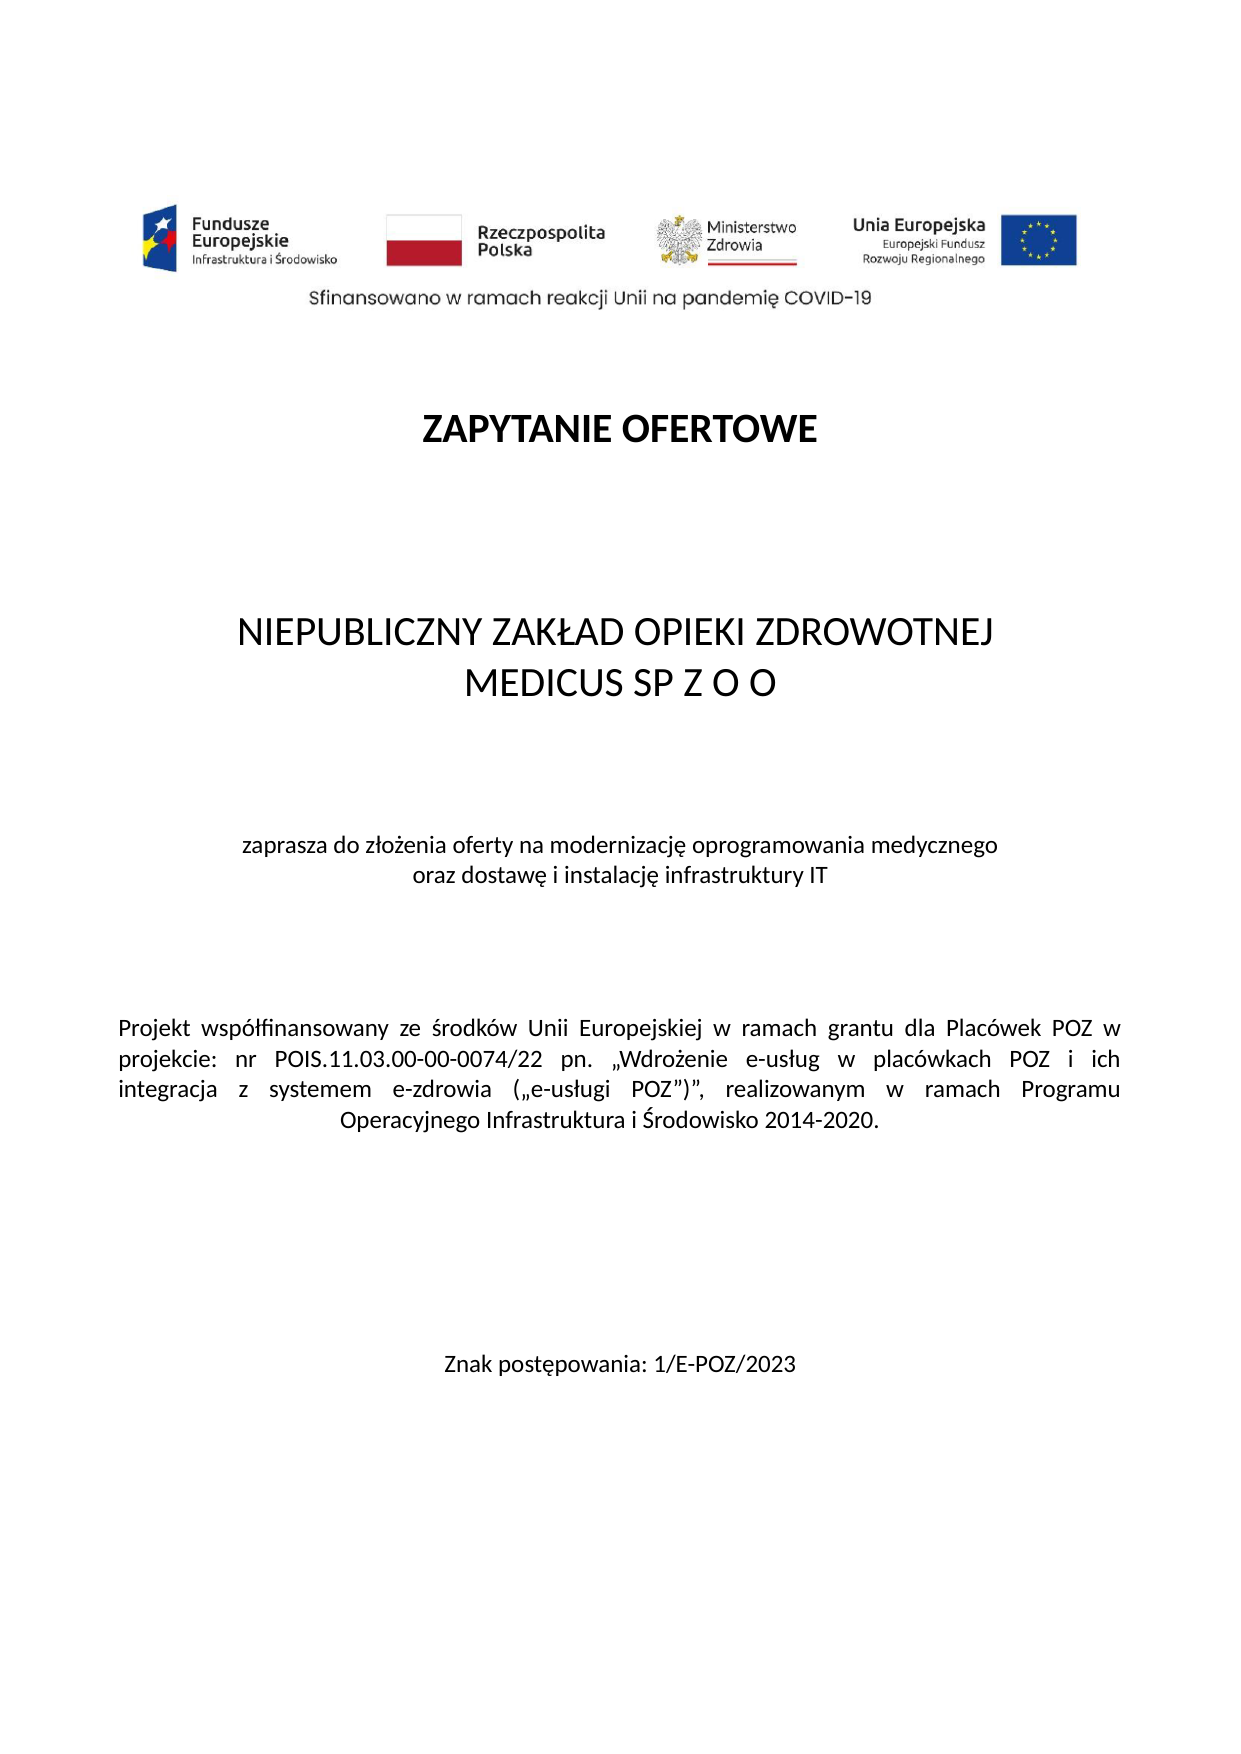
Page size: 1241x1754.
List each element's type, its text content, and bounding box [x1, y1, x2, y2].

text Znak postępowania: 1/E-POZ/2023 [118, 1317, 1122, 1378]
text ZAPYTANIE OFERTOWE [118, 402, 1122, 453]
text NIEPUBLICZNY ZAKŁAD OPIEKI ZDROWOTNEJ MEDICUS SP Z O O [118, 554, 1122, 707]
text Projekt współfinansowany ze środków Unii Europejskiej w ramach grantu dla Placówek POZ w projekcie: nr POIS.11.03.00-00-0074/22 pn. „Wdrożenie e-usług w placówkach POZ i ich integracja z systemem e-zdrowia („e-usługi POZ”)”, realizowanym w ramach Programu Operacyjnego Infrastruktura i Środowisko 2014-2020. [118, 982, 1122, 1134]
text zaprasza do złożenia oferty na modernizację oprogramowania medycznego oraz dostawę i instalację infrastruktury IT [118, 799, 1122, 890]
